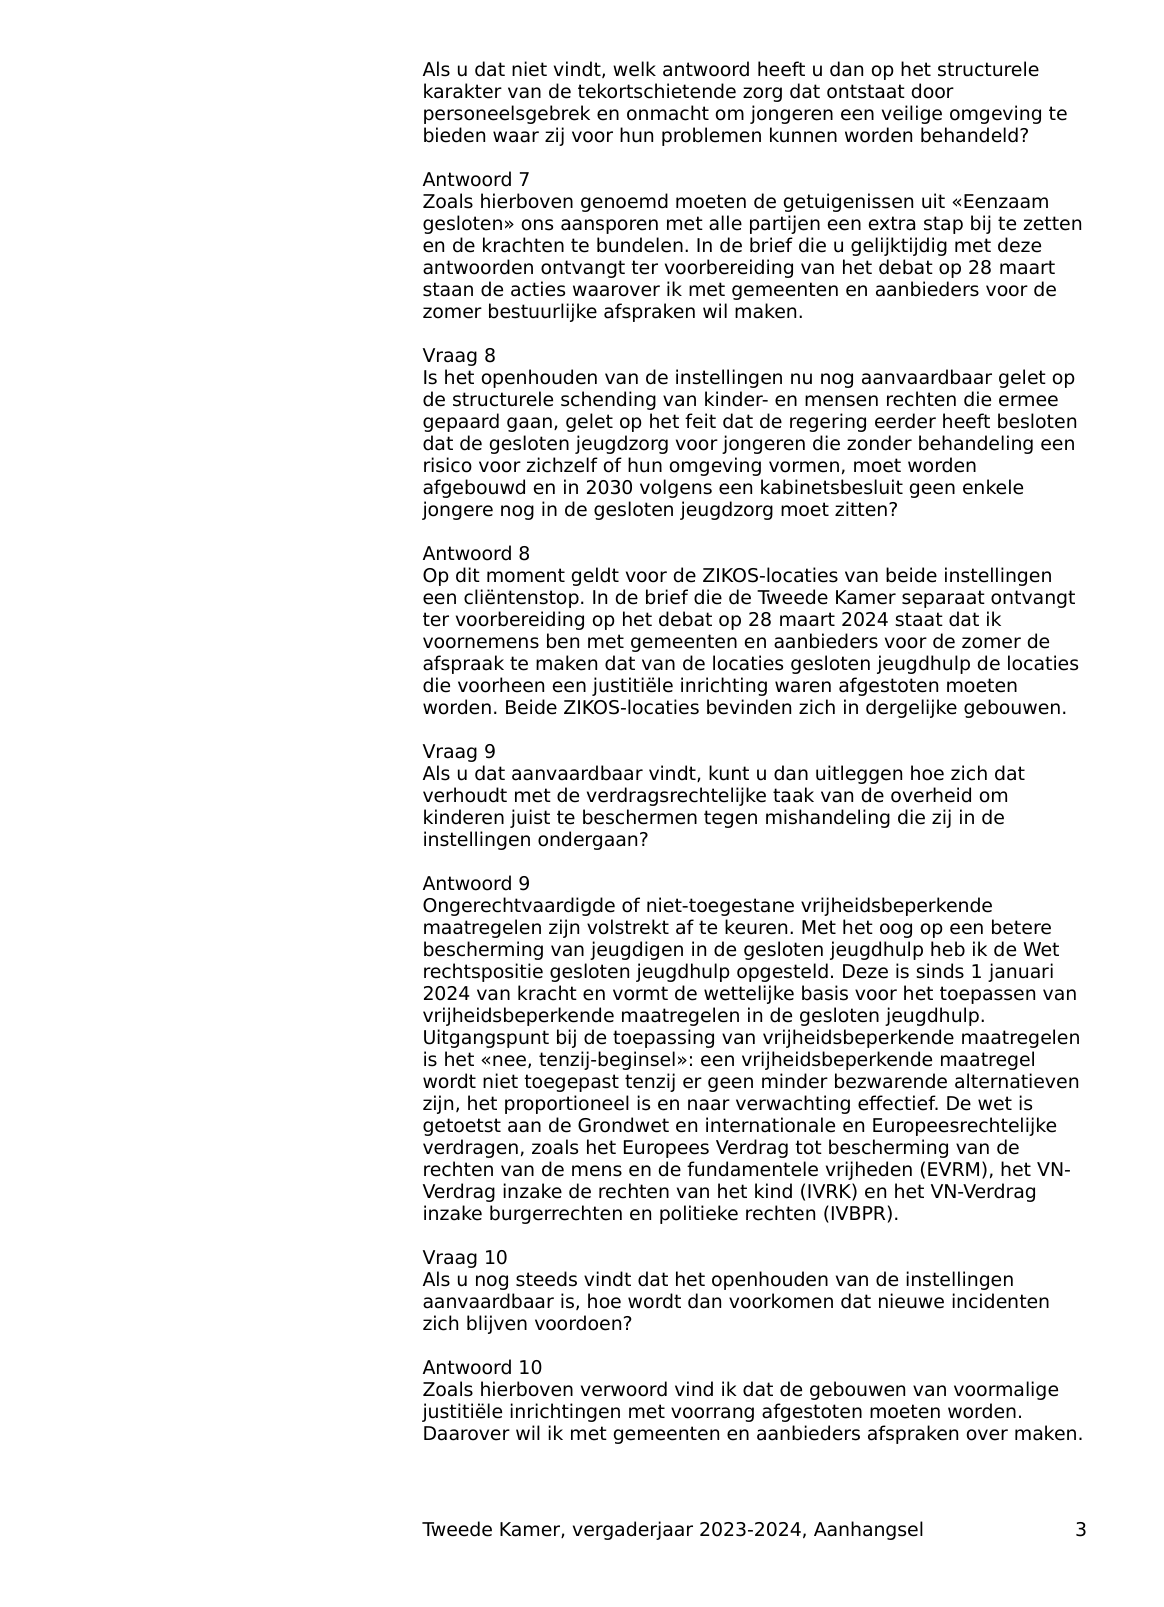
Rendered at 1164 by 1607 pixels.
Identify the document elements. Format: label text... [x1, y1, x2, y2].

text Vraag 10 [422, 1247, 1087, 1269]
text Antwoord 7 [422, 169, 1087, 191]
text Als u dat niet vindt, welk antwoord heeft u dan op het structurele karakter van de tekortschietende zorg dat ontstaat door personeelsgebrek en onmacht om jongeren een veilige omgeving te bieden waar zij voor hun problemen kunnen worden behandeld? [422, 59, 1087, 147]
text Vraag 8 [422, 345, 1087, 367]
text Zoals hierboven genoemd moeten de getuigenissen uit «Eenzaam gesloten» ons aansporen met alle partijen een extra stap bij te zetten en de krachten te bundelen. In de brief die u gelijktijdig met deze antwoorden ontvangt ter voorbereiding van het debat op 28 maart staan de acties waarover ik met gemeenten en aanbieders voor de zomer bestuurlijke afspraken wil maken. [422, 191, 1087, 323]
text Als u nog steeds vindt dat het openhouden van de instellingen aanvaardbaar is, hoe wordt dan voorkomen dat nieuwe incidenten zich blijven voordoen? [422, 1269, 1087, 1335]
text Antwoord 9 [422, 873, 1087, 895]
text Ongerechtvaardigde of niet-toegestane vrijheidsbeperkende maatregelen zijn volstrekt af te keuren. Met het oog op een betere bescherming van jeugdigen in de gesloten jeugdhulp heb ik de Wet rechtspositie gesloten jeugdhulp opgesteld. Deze is sinds 1 januari 2024 van kracht en vormt de wettelijke basis voor het toepassen van vrijheidsbeperkende maatregelen in de gesloten jeugdhulp. Uitgangspunt bij de toepassing van vrijheidsbeperkende maatregelen is het «nee, tenzij-beginsel»: een vrijheidsbeperkende maatregel wordt niet toegepast tenzij er geen minder bezwarende alternatieven zijn, het proportioneel is en naar verwachting effectief. De wet is getoetst aan de Grondwet en internationale en Europeesrechtelijke verdragen, zoals het Europees Verdrag tot bescherming van de rechten van de mens en de fundamentele vrijheden (EVRM), het VN-Verdrag inzake de rechten van het kind (IVRK) en het VN-Verdrag inzake burgerrechten en politieke rechten (IVBPR). [422, 895, 1087, 1225]
text Op dit moment geldt voor de ZIKOS-locaties van beide instellingen een cliëntenstop. In de brief die de Tweede Kamer separaat ontvangt ter voorbereiding op het debat op 28 maart 2024 staat dat ik voornemens ben met gemeenten en aanbieders voor de zomer de afspraak te maken dat van de locaties gesloten jeugdhulp de locaties die voorheen een justitiële inrichting waren afgestoten moeten worden. Beide ZIKOS-locaties bevinden zich in dergelijke gebouwen. [422, 565, 1087, 719]
text Als u dat aanvaardbaar vindt, kunt u dan uitleggen hoe zich dat verhoudt met de verdragsrechtelijke taak van de overheid om kinderen juist te beschermen tegen mishandeling die zij in de instellingen ondergaan? [422, 763, 1087, 851]
text Is het openhouden van de instellingen nu nog aanvaardbaar gelet op de structurele schending van kinder- en mensen rechten die ermee gepaard gaan, gelet op het feit dat de regering eerder heeft besloten dat de gesloten jeugdzorg voor jongeren die zonder behandeling een risico voor zichzelf of hun omgeving vormen, moet worden afgebouwd en in 2030 volgens een kabinetsbesluit geen enkele jongere nog in de gesloten jeugdzorg moet zitten? [422, 367, 1087, 521]
text Antwoord 10 [422, 1357, 1087, 1379]
text Zoals hierboven verwoord vind ik dat de gebouwen van voormalige justitiële inrichtingen met voorrang afgestoten moeten worden. Daarover wil ik met gemeenten en aanbieders afspraken over maken. [422, 1379, 1087, 1445]
text Antwoord 8 [422, 543, 1087, 565]
text Vraag 9 [422, 741, 1087, 763]
